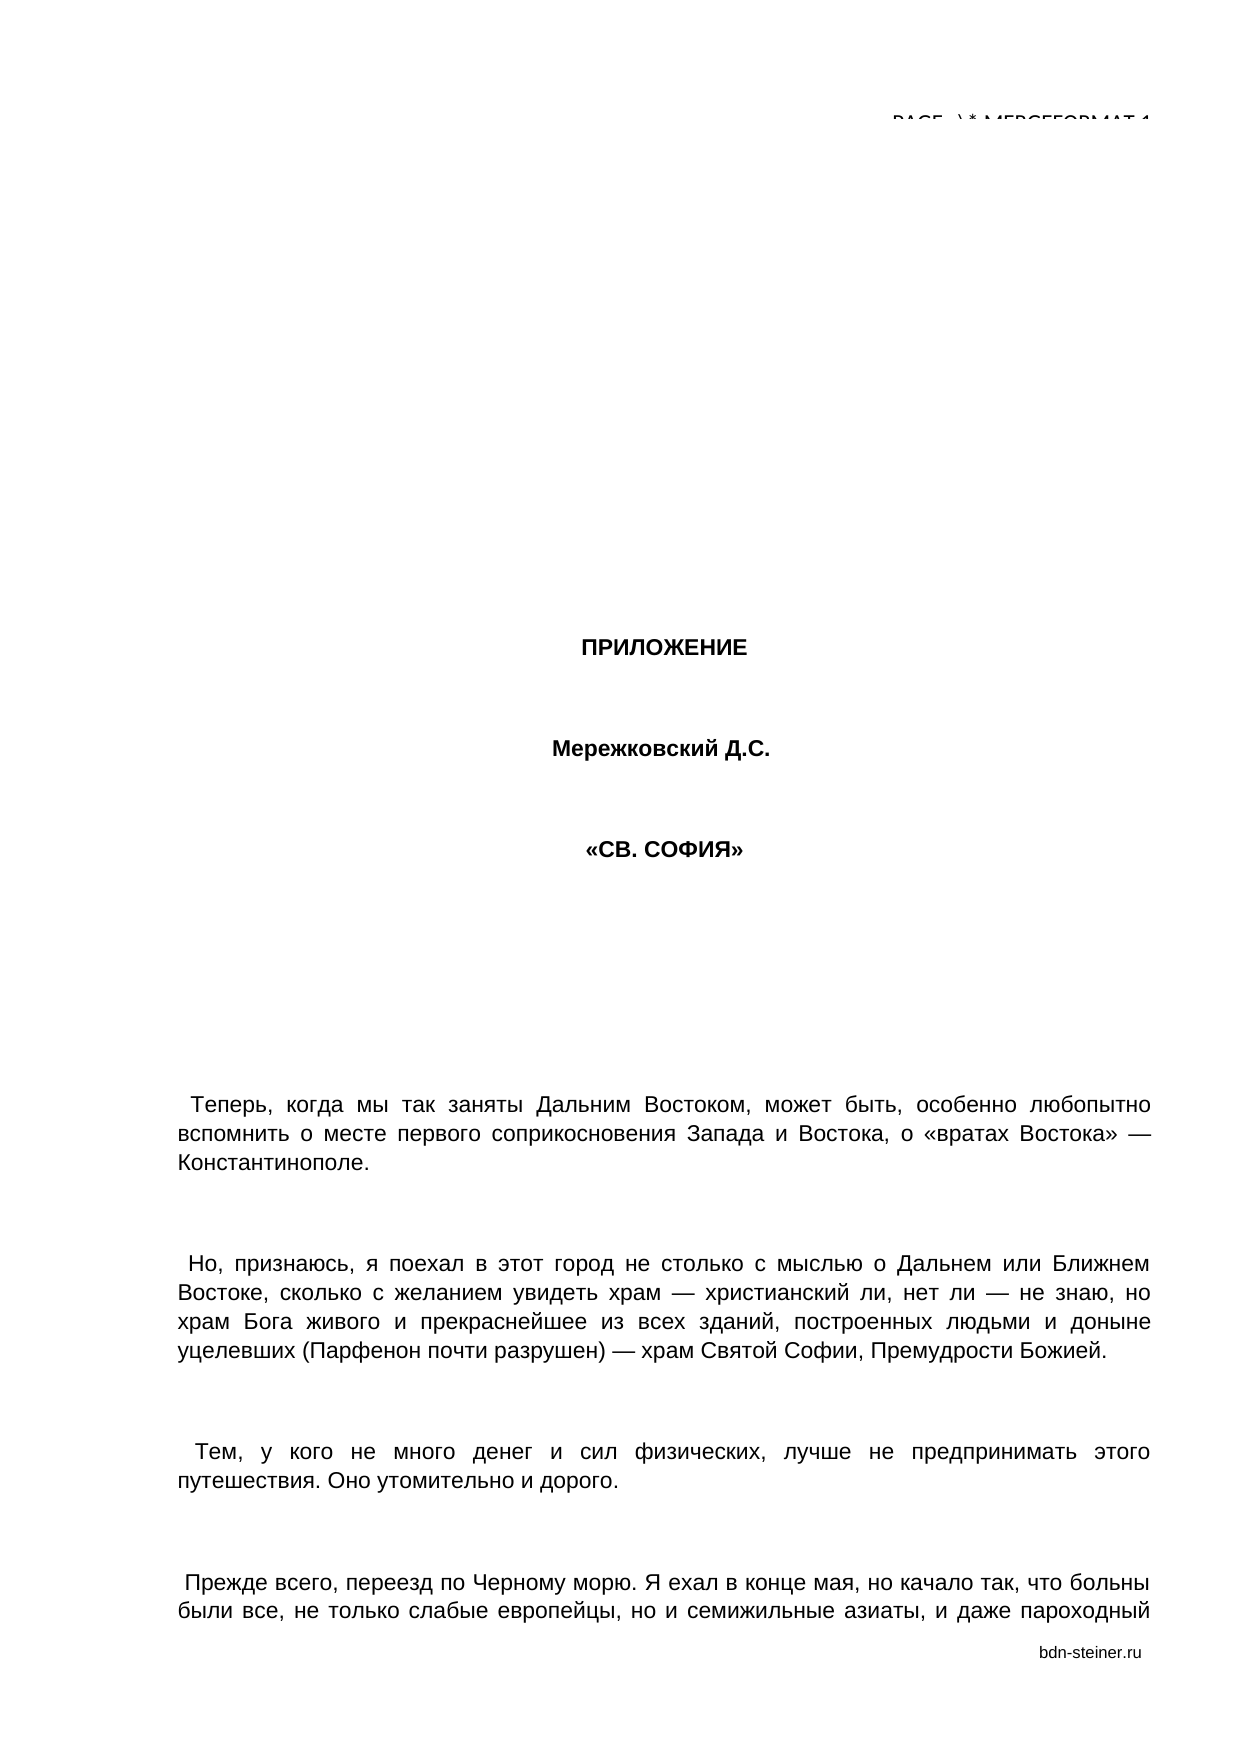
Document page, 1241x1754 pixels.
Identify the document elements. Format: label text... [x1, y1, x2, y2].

text Но, признаюсь, я поехал в этот город не столько с мыслью о Дальнем или Ближнем Востоке, сколько с желанием увидеть храм — христианский ли, нет ли — не знаю, но храм Бога живого и прекраснейшее из всех зданий, построенных людьми и доныне уцелевших (Парфенон почти разрушен) — храм Святой Софии, Премудрости Божией. [177, 1250, 1152, 1363]
text ПРИЛОЖЕНИЕ [177, 634, 1152, 660]
text Теперь, когда мы так заняты Дальним Востоком, может быть, особенно любопытно вспомнить о месте первого соприкосновения Запада и Востока, о «вратах Востока» — Константинополе. [177, 1091, 1152, 1175]
text Прежде всего, переезд по Черному морю. Я ехал в конце мая, но качало так, что больны были все, не только слабые европейцы, но и семижильные азиаты, и даже пароходный механик, и даже пароходный петух. Длилось это 36 часов подряд — от Херсонесского маяка (около самого Севастополя) до входа в Босфор. А когда мы, наконец, остановились в мутных, но слава Богу, тихих водах Золотого Рога, на нас напала дикая, поистине разбойничья, орда носильщиков, лодочников, таможенных чиновников, гостиничных комиссионеров, монахов, драгоманов, полицейских — турецких, армянских, греческих, анатолийских — и всякой прочей христианской и языческой международной сволочи. [177, 1568, 1152, 1624]
text «СВ. СОФИЯ» [177, 836, 1152, 863]
text Тем, у кого не много денег и сил физических, лучше не предпринимать этого путешествия. Оно утомительно и дорого. [177, 1438, 1152, 1493]
text Мережковский Д.С. [177, 735, 1152, 761]
